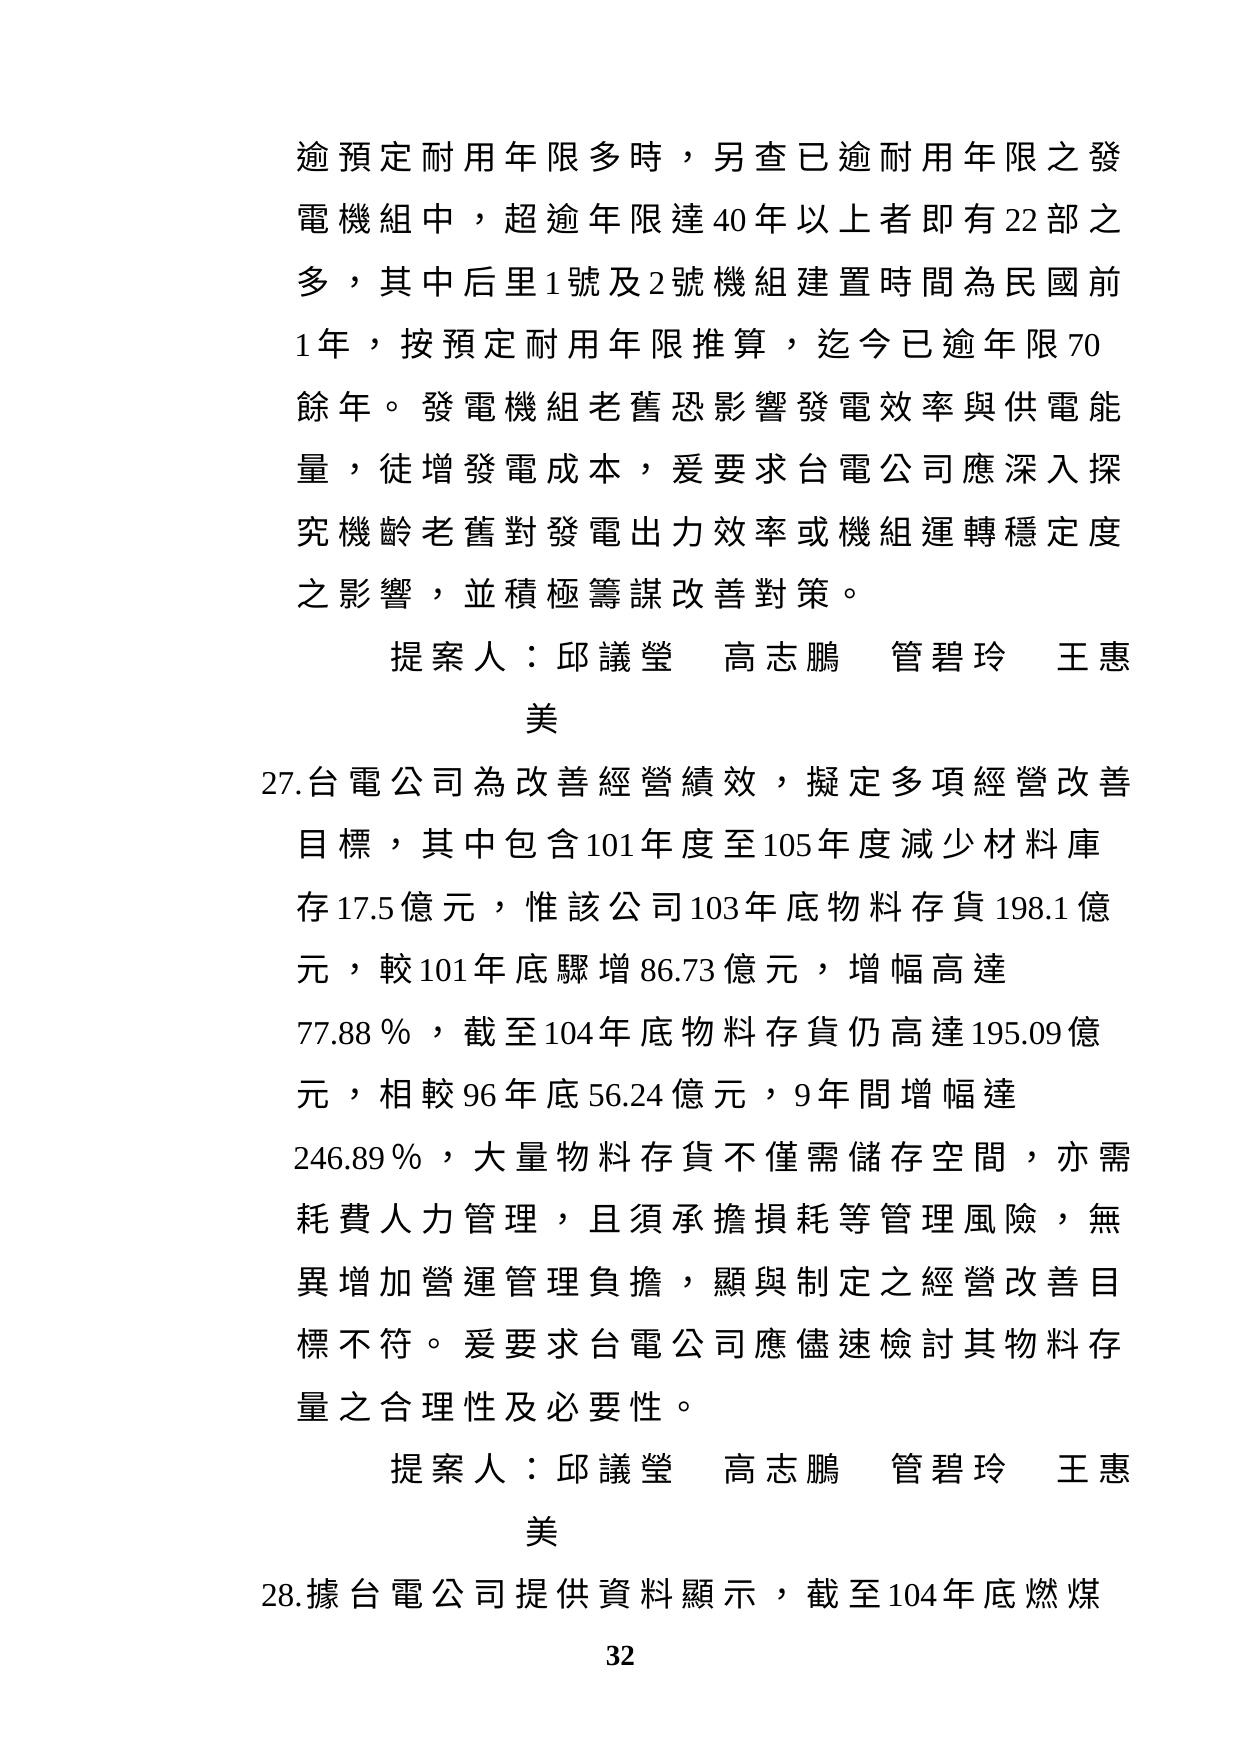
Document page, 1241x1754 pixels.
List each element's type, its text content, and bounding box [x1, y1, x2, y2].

text 提案人：邱議瑩 高志鵬 管碧玲 王惠美 [381, 613, 1136, 738]
text 提案人：邱議瑩 高志鵬 管碧玲 王惠美 [381, 1426, 1136, 1551]
list 據台電公司提供資料顯示，截至104年底燃煤 [252, 1551, 1136, 1613]
list 逾預定耐用年限多時，另查已逾耐用年限之發電機組中，超逾年限達40年以上者即有22部之多，其中后里1號及2號機組建置時間為民國前1年，按預定耐用年限推算，迄今已逾年限70餘年。發電機組老舊恐影響發電效率與供電能量，徒增發電成本，爰要求台電公司應深入探究機齡老舊對發電出力效率或機組運轉穩定度之影響，並積極籌謀改善對策。 [252, 113, 1136, 613]
list 台電公司為改善經營績效，擬定多項經營改善目標，其中包含101年度至105年度減少材料庫存17.5億元，惟該公司103年底物料存貨198.1億元，較101年底驟增86.73億元，增幅高達77.88％，截至104年底物料存貨仍高達195.09億元，相較96年底56.24億元，9年間增幅達246.89％，大量物料存貨不僅需儲存空間，亦需耗費人力管理，且須承擔損耗等管理風險，無異增加營運管理負擔，顯與制定之經營改善目標不符。爰要求台電公司應儘速檢討其物料存量之合理性及必要性。 [252, 738, 1136, 1426]
